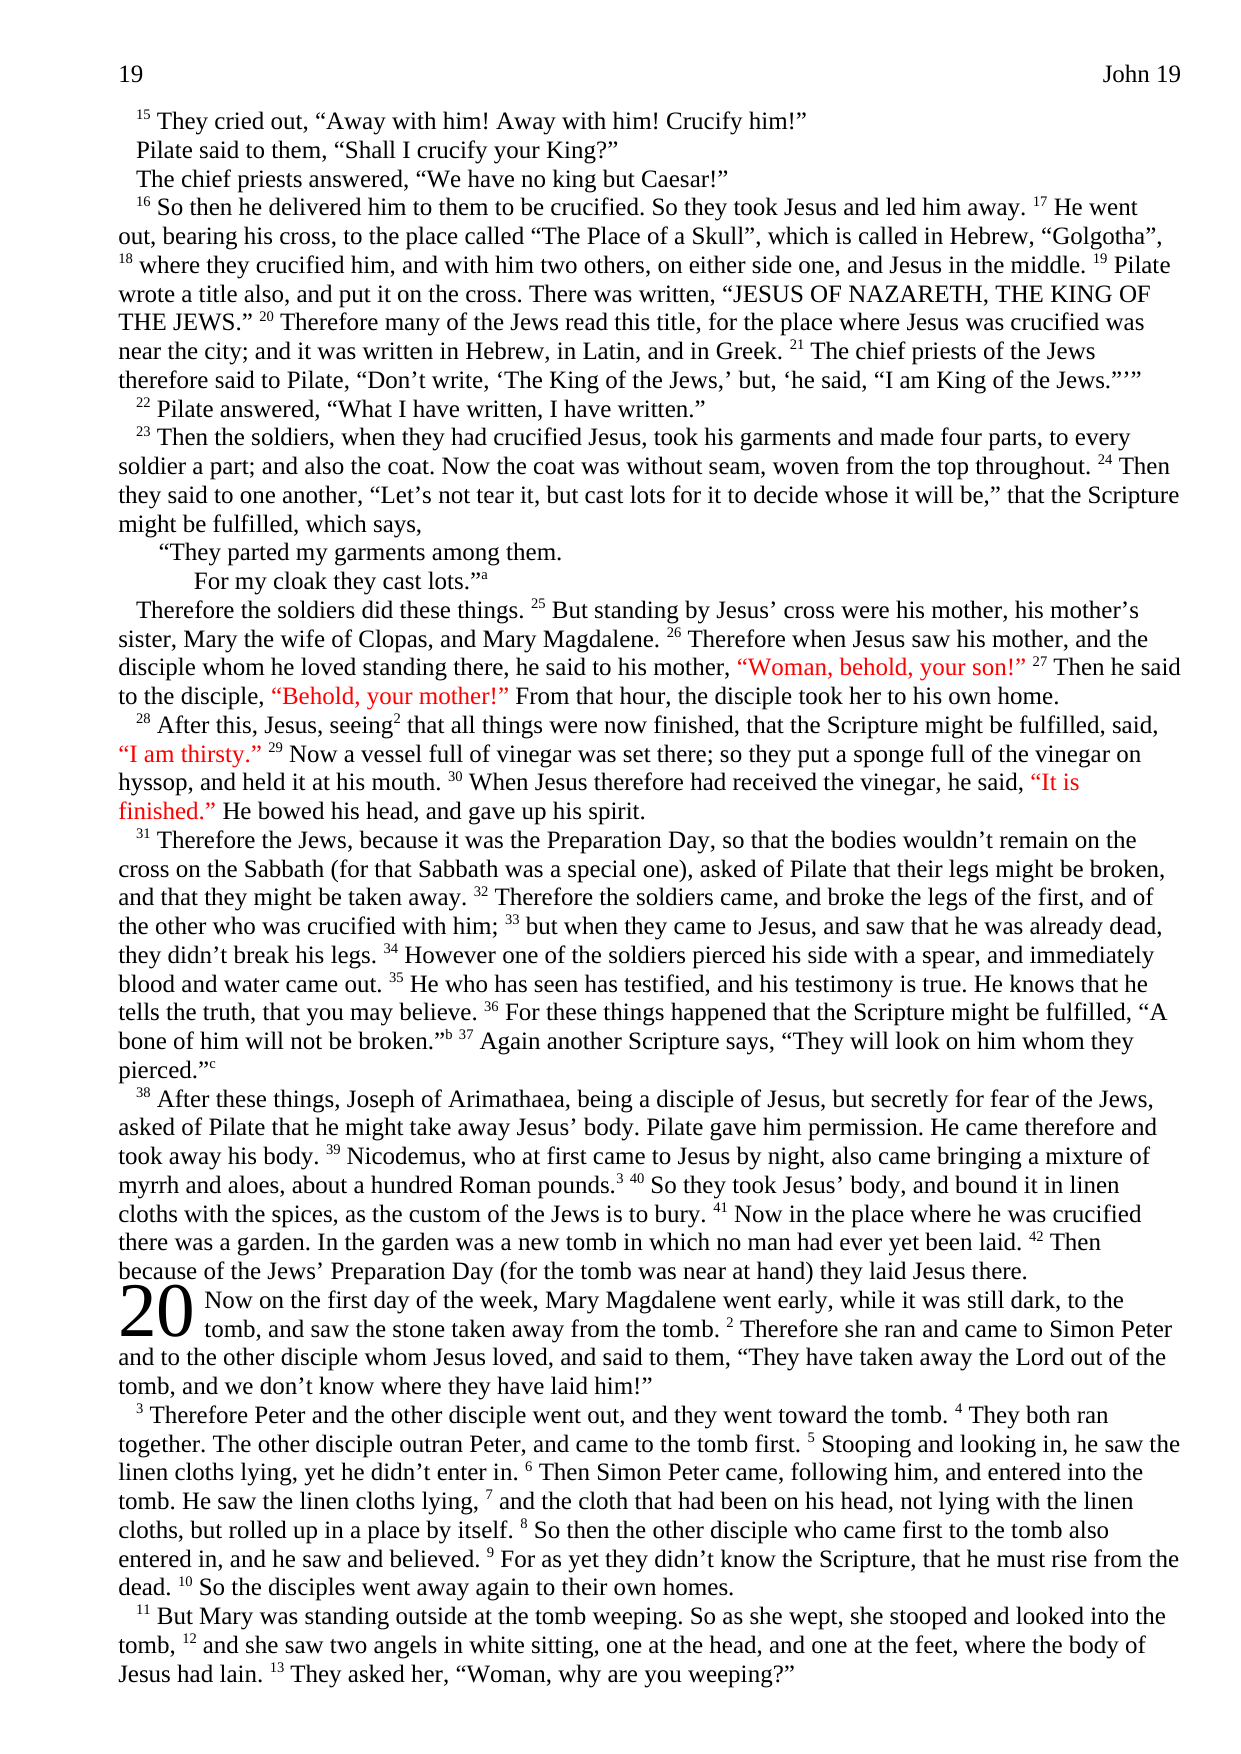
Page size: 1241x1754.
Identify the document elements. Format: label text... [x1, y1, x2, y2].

text 20Now on the first day of the week, Mary Magdalene went early, while it was still dark, to the tomb, and saw the stone taken away from the tomb. 2 Therefore she ran and came to Simon Peter and to the other disciple whom Jesus loved, and said to them, “They have taken away the Lord out of the tomb, and we don’t know where they have laid him!” [118, 1285, 1181, 1400]
text Therefore the soldiers did these things. 25 But standing by Jesus’ cross were his mother, his mother’s sister, Mary the wife of Clopas, and Mary Magdalene. 26 Therefore when Jesus saw his mother, and the disciple whom he loved standing there, he said to his mother, “Woman, behold, your son!” 27 Then he said to the disciple, “Behold, your mother!” From that hour, the disciple took her to his own home. [118, 595, 1181, 710]
text 16 So then he delivered him to them to be crucified. So they took Jesus and led him away. 17 He went out, bearing his cross, to the place called “The Place of a Skull”, which is called in Hebrew, “Golgotha”, 18 where they crucified him, and with him two others, on either side one, and Jesus in the middle. 19 Pilate wrote a title also, and put it on the cross. There was written, “JESUS OF NAZARETH, THE KING OF THE JEWS.” 20 Therefore many of the Jews read this title, for the place where Jesus was crucified was near the city; and it was written in Hebrew, in Latin, and in Greek. 21 The chief priests of the Jews therefore said to Pilate, “Don’t write, ‘The King of the Jews,’ but, ‘he said, “I am King of the Jews.”’” [118, 192, 1181, 394]
text 23 Then the soldiers, when they had crucified Jesus, took his garments and made four parts, to every soldier a part; and also the coat. Now the coat was without seam, woven from the top throughout. 24 Then they said to one another, “Let’s not tear it, but cast lots for it to decide whose it will be,” that the Scripture might be fulfilled, which says, [118, 422, 1181, 537]
text “They parted my garments among them. [158, 537, 1181, 566]
text 22 Pilate answered, “What I have written, I have written.” [118, 394, 1181, 422]
text 28 After this, Jesus, seeing2 that all things were now finished, that the Scripture might be fulfilled, said, “I am thirsty.” 29 Now a vessel full of vinegar was set there; so they put a sponge full of the vinegar on hyssop, and held it at his mouth. 30 When Jesus therefore had received the vinegar, he said, “It is finished.” He bowed his head, and gave up his spirit. [118, 710, 1181, 825]
text 11 But Mary was standing outside at the tomb weeping. So as she wept, she stooped and looked into the tomb, 12 and she saw two angels in white sitting, one at the head, and one at the feet, where the body of Jesus had lain. 13 They asked her, “Woman, why are you weeping?” [118, 1601, 1181, 1687]
text The chief priests answered, “We have no king but Caesar!” [118, 164, 1181, 192]
text 3 Therefore Peter and the other disciple went out, and they went toward the tomb. 4 They both ran together. The other disciple outran Peter, and came to the tomb first. 5 Stooping and looking in, he saw the linen cloths lying, yet he didn’t enter in. 6 Then Simon Peter came, following him, and entered into the tomb. He saw the linen cloths lying, 7 and the cloth that had been on his head, not lying with the linen cloths, but rolled up in a place by itself. 8 So then the other disciple who came first to the tomb also entered in, and he saw and believed. 9 For as yet they didn’t know the Scripture, that he must rise from the dead. 10 So the disciples went away again to their own homes. [118, 1400, 1181, 1601]
text Pilate said to them, “Shall I crucify your King?” [118, 135, 1181, 164]
text 15 They cried out, “Away with him! Away with him! Crucify him!” [118, 106, 1181, 135]
text For my cloak they cast lots.”a [194, 566, 1181, 595]
text 31 Therefore the Jews, because it was the Preparation Day, so that the bodies wouldn’t remain on the cross on the Sabbath (for that Sabbath was a special one), asked of Pilate that their legs might be broken, and that they might be taken away. 32 Therefore the soldiers came, and broke the legs of the first, and of the other who was crucified with him; 33 but when they came to Jesus, and saw that he was already dead, they didn’t break his legs. 34 However one of the soldiers pierced his side with a spear, and immediately blood and water came out. 35 He who has seen has testified, and his testimony is true. He knows that he tells the truth, that you may believe. 36 For these things happened that the Scripture might be fulfilled, “A bone of him will not be broken.”b 37 Again another Scripture says, “They will look on him whom they pierced.”c [118, 825, 1181, 1084]
text 38 After these things, Joseph of Arimathaea, being a disciple of Jesus, but secretly for fear of the Jews, asked of Pilate that he might take away Jesus’ body. Pilate gave him permission. He came therefore and took away his body. 39 Nicodemus, who at first came to Jesus by night, also came bringing a mixture of myrrh and aloes, about a hundred Roman pounds.3 40 So they took Jesus’ body, and bound it in linen cloths with the spices, as the custom of the Jews is to bury. 41 Now in the place where he was crucified there was a garden. In the garden was a new tomb in which no man had ever yet been laid. 42 Then because of the Jews’ Preparation Day (for the tomb was near at hand) they laid Jesus there. [118, 1084, 1181, 1285]
